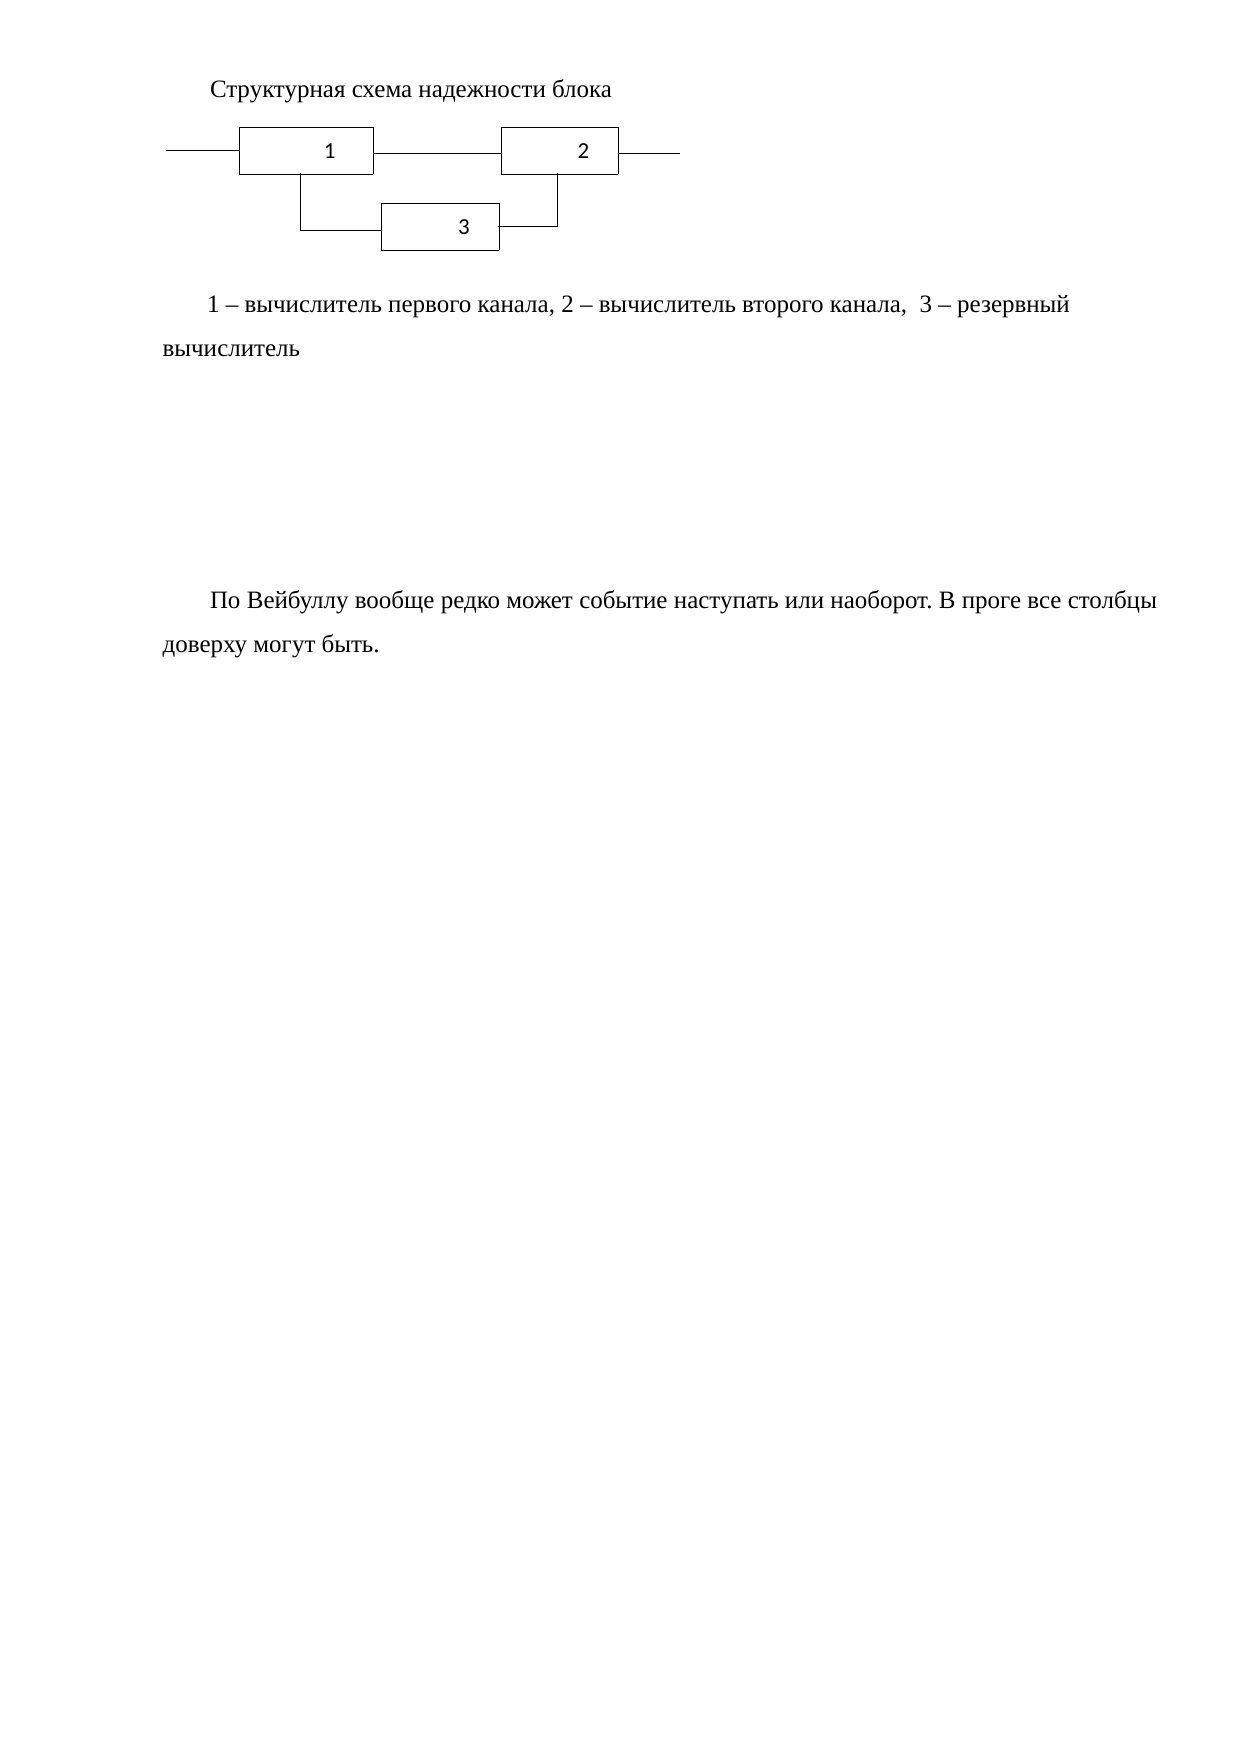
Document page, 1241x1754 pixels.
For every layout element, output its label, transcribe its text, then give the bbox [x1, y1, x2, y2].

text 1 – вычислитель первого канала, 2 – вычислитель второго канала, 3 – резервный вычислитель [162, 289, 1181, 361]
text 1 [247, 136, 364, 164]
text Структурная схема надежности блока [162, 74, 1181, 103]
text 3 [390, 212, 490, 240]
text По Вейбуллу вообще редко может событие наступать или наоборот. В проге все столбцы доверху могут быть. [162, 586, 1181, 657]
text 2 [510, 136, 609, 164]
